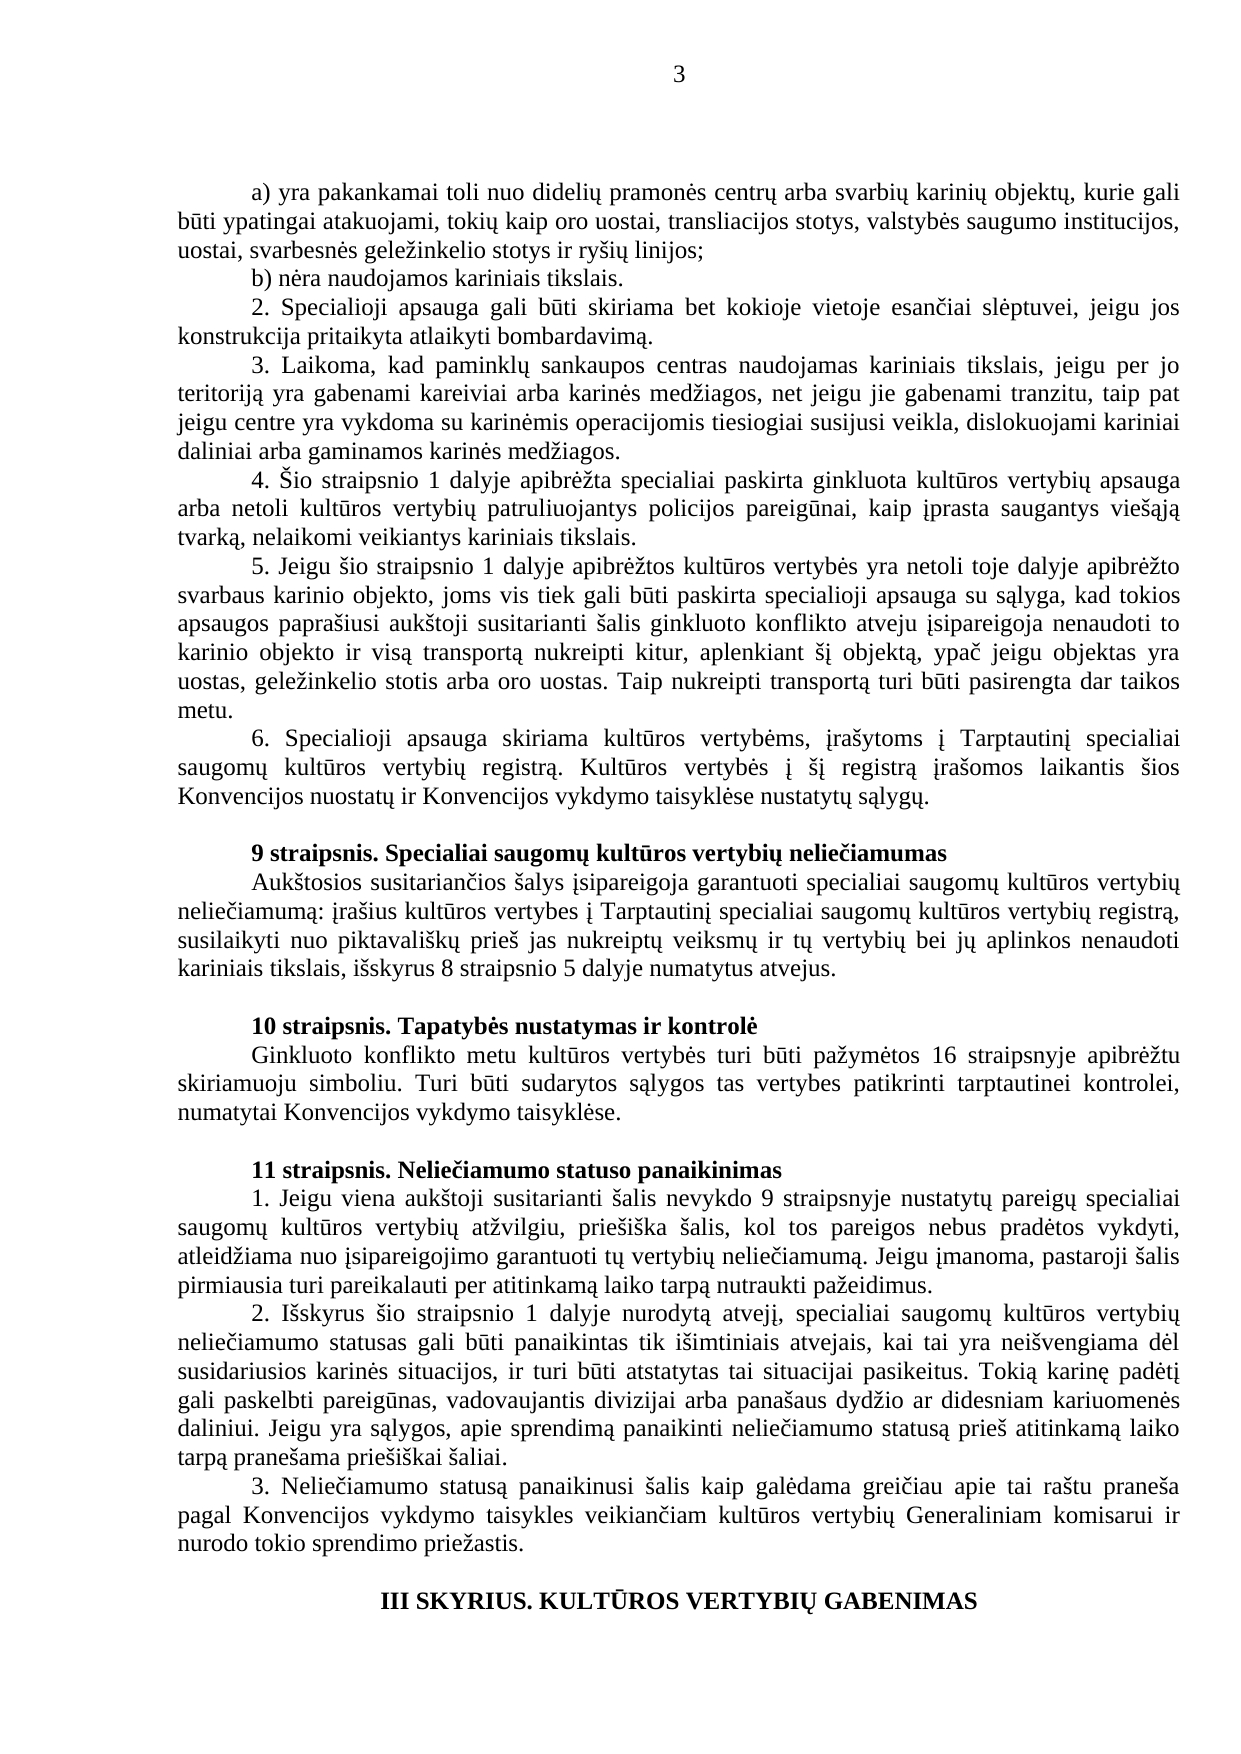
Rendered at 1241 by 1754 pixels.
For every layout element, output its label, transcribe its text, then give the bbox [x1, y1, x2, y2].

text 11 straipsnis. Neliečiamumo statuso panaikinimas [177, 1155, 1181, 1183]
text b) nėra naudojamos kariniais tikslais. [177, 263, 1181, 292]
text 2. Specialioji apsauga gali būti skiriama bet kokioje vietoje esančiai slėptuvei, jeigu jos konstrukcija pritaikyta atlaikyti bombardavimą. [177, 292, 1181, 350]
text 1. Jeigu viena aukštoji susitarianti šalis nevykdo 9 straipsnyje nustatytų pareigų specialiai saugomų kultūros vertybių atžvilgiu, priešiška šalis, kol tos pareigos nebus pradėtos vykdyti, atleidžiama nuo įsipareigojimo garantuoti tų vertybių neliečiamumą. Jeigu įmanoma, pastaroji šalis pirmiausia turi pareikalauti per atitinkamą laiko tarpą nutraukti pažeidimus. [177, 1183, 1181, 1298]
text 3. Neliečiamumo statusą panaikinusi šalis kaip galėdama greičiau apie tai raštu praneša pagal Konvencijos vykdymo taisykles veikiančiam kultūros vertybių Generaliniam komisarui ir nurodo tokio sprendimo priežastis. [177, 1471, 1181, 1557]
text Ginkluoto konflikto metu kultūros vertybės turi būti pažymėtos 16 straipsnyje apibrėžtu skiriamuoju simboliu. Turi būti sudarytos sąlygos tas vertybes patikrinti tarptautinei kontrolei, numatytai Konvencijos vykdymo taisyklėse. [177, 1040, 1181, 1126]
text 6. Specialioji apsauga skiriama kultūros vertybėms, įrašytoms į Tarptautinį specialiai saugomų kultūros vertybių registrą. Kultūros vertybės į šį registrą įrašomos laikantis šios Konvencijos nuostatų ir Konvencijos vykdymo taisyklėse nustatytų sąlygų. [177, 723, 1181, 810]
text 5. Jeigu šio straipsnio 1 dalyje apibrėžtos kultūros vertybės yra netoli toje dalyje apibrėžto svarbaus karinio objekto, joms vis tiek gali būti paskirta specialioji apsauga su sąlyga, kad tokios apsaugos paprašiusi aukštoji susitarianti šalis ginkluoto konflikto atveju įsipareigoja nenaudoti to karinio objekto ir visą transportą nukreipti kitur, aplenkiant šį objektą, ypač jeigu objektas yra uostas, geležinkelio stotis arba oro uostas. Taip nukreipti transportą turi būti pasirengta dar taikos metu. [177, 551, 1181, 723]
text 3. Laikoma, kad paminklų sankaupos centras naudojamas kariniais tikslais, jeigu per jo teritoriją yra gabenami kareiviai arba karinės medžiagos, net jeigu jie gabenami tranzitu, taip pat jeigu centre yra vykdoma su karinėmis operacijomis tiesiogiai susijusi veikla, dislokuojami kariniai daliniai arba gaminamos karinės medžiagos. [177, 350, 1181, 465]
text 9 straipsnis. Specialiai saugomų kultūros vertybių neliečiamumas [177, 838, 1181, 867]
text Aukštosios susitariančios šalys įsipareigoja garantuoti specialiai saugomų kultūros vertybių neliečiamumą: įrašius kultūros vertybes į Tarptautinį specialiai saugomų kultūros vertybių registrą, susilaikyti nuo piktavališkų prieš jas nukreiptų veiksmų ir tų vertybių bei jų aplinkos nenaudoti kariniais tikslais, išskyrus 8 straipsnio 5 dalyje numatytus atvejus. [177, 867, 1181, 982]
text a) yra pakankamai toli nuo didelių pramonės centrų arba svarbių karinių objektų, kurie gali būti ypatingai atakuojami, tokių kaip oro uostai, transliacijos stotys, valstybės saugumo institucijos, uostai, svarbesnės geležinkelio stotys ir ryšių linijos; [177, 177, 1181, 263]
text III SKYRIUS. KULTŪROS VERTYBIŲ GABENIMAS [177, 1586, 1181, 1615]
text 4. Šio straipsnio 1 dalyje apibrėžta specialiai paskirta ginkluota kultūros vertybių apsauga arba netoli kultūros vertybių patruliuojantys policijos pareigūnai, kaip įprasta saugantys viešąją tvarką, nelaikomi veikiantys kariniais tikslais. [177, 465, 1181, 551]
text 10 straipsnis. Tapatybės nustatymas ir kontrolė [177, 1011, 1181, 1040]
text 2. Išskyrus šio straipsnio 1 dalyje nurodytą atvejį, specialiai saugomų kultūros vertybių neliečiamumo statusas gali būti panaikintas tik išimtiniais atvejais, kai tai yra neišvengiama dėl susidariusios karinės situacijos, ir turi būti atstatytas tai situacijai pasikeitus. Tokią karinę padėtį gali paskelbti pareigūnas, vadovaujantis divizijai arba panašaus dydžio ar didesniam kariuomenės daliniui. Jeigu yra sąlygos, apie sprendimą panaikinti neliečiamumo statusą prieš atitinkamą laiko tarpą pranešama priešiškai šaliai. [177, 1298, 1181, 1471]
